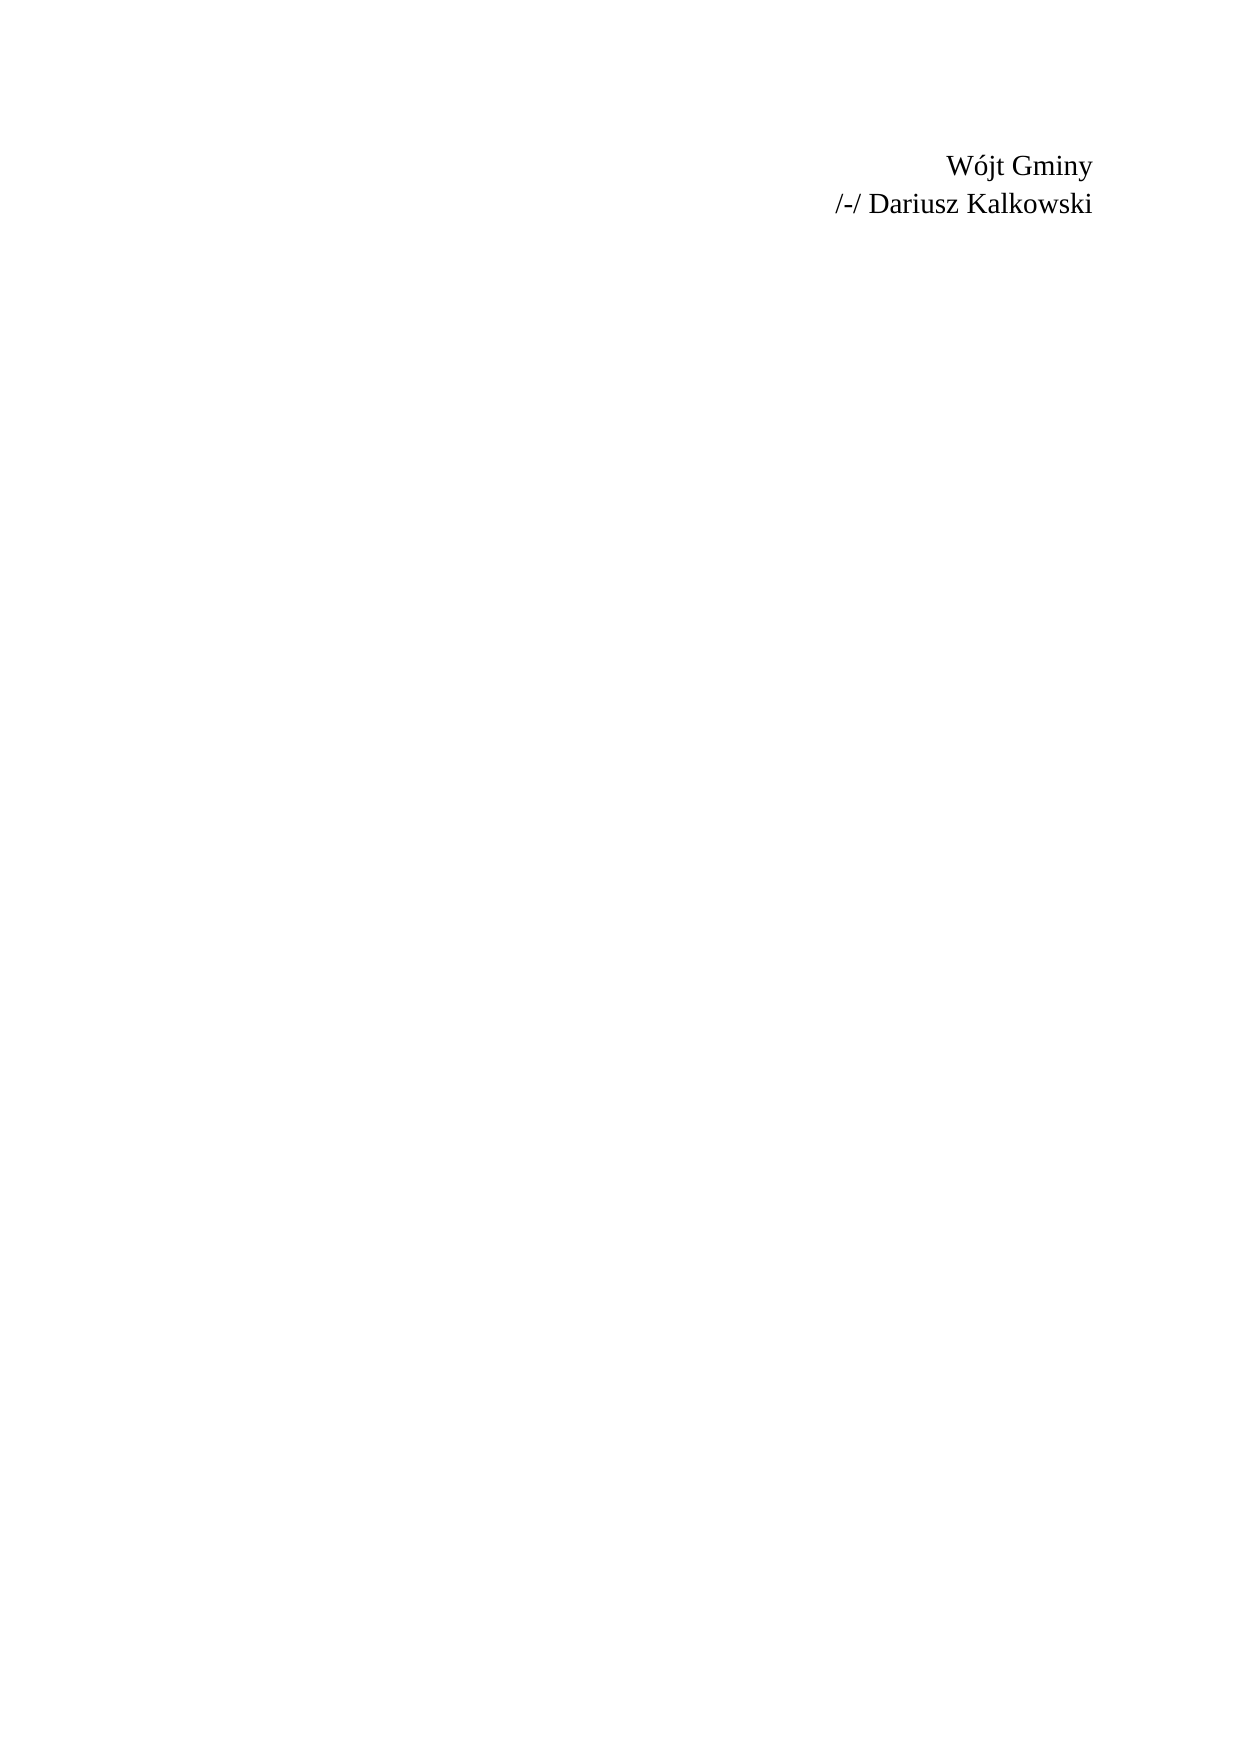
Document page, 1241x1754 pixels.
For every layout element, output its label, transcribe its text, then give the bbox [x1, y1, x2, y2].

text Wójt Gminy /-/ Dariusz Kalkowski [148, 148, 1093, 220]
